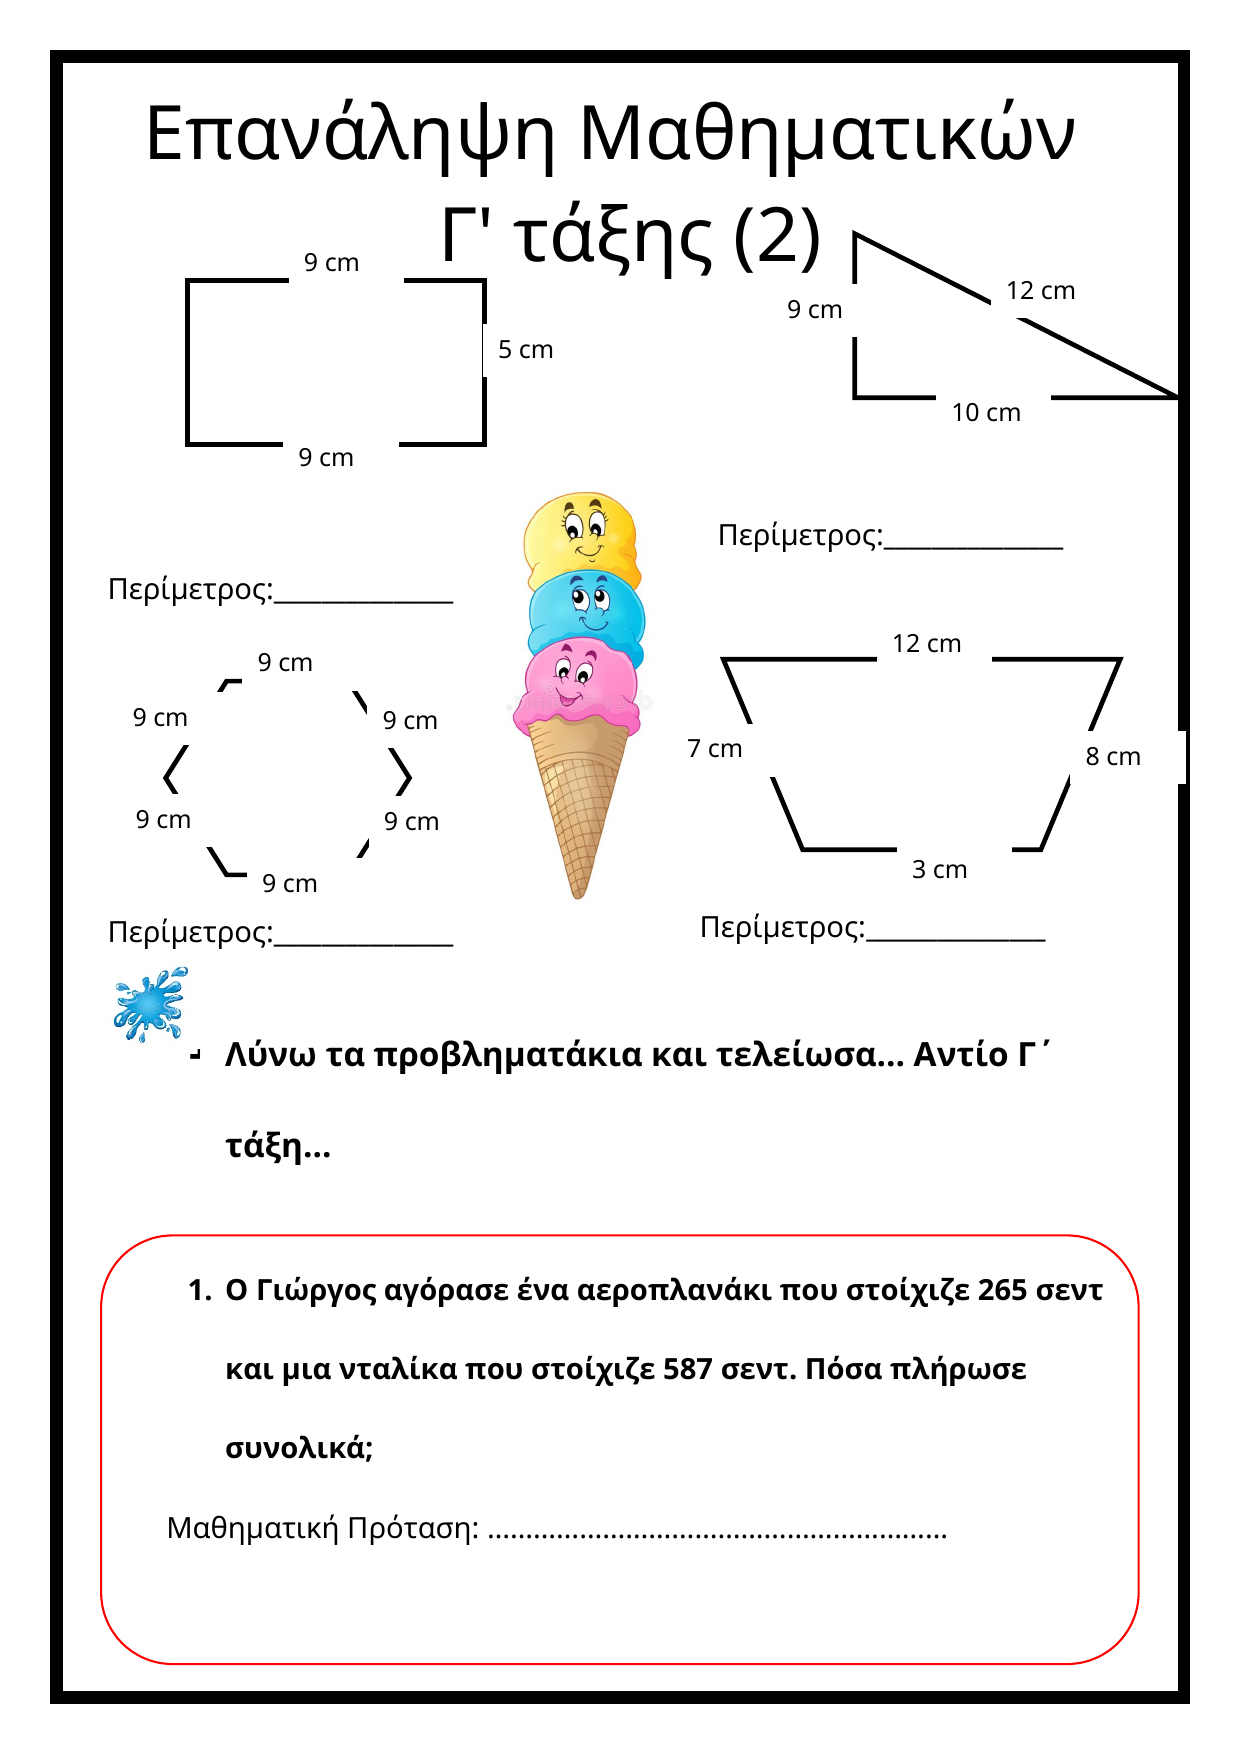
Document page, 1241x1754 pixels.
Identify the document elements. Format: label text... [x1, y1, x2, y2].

text Περίμετρος:_______________ [107, 568, 485, 608]
text 12 cm [892, 626, 977, 660]
text Περίμετρος:_______________ [717, 515, 1162, 554]
text 5 cm [498, 332, 583, 366]
text 3 cm [912, 852, 997, 886]
text Επανάληψη Μαθηματικών [111, 79, 1129, 181]
text 7 cm [687, 731, 772, 765]
text 12 cm [1006, 273, 1091, 307]
text 9 cm [298, 440, 384, 474]
text 9 cm [304, 244, 389, 278]
text Γ' τάξης (2) [111, 181, 1129, 284]
text 8 cm [1085, 739, 1171, 773]
text 9 cm [257, 645, 343, 679]
text 9 cm [262, 866, 347, 900]
text 10 cm [951, 394, 1036, 428]
text 9 cm [787, 291, 872, 325]
text Περίμετρος:_______________ [107, 911, 572, 951]
text 9 cm [135, 802, 221, 836]
text Περίμετρος:_______________ [699, 907, 1144, 946]
list Λύνω τα προβληματάκια και τελείωσα… Αντίο Γ΄ τάξη… [187, 1031, 1125, 1167]
text 9 cm [384, 803, 469, 837]
text 9 cm [132, 699, 218, 734]
text 9 cm [382, 703, 468, 737]
